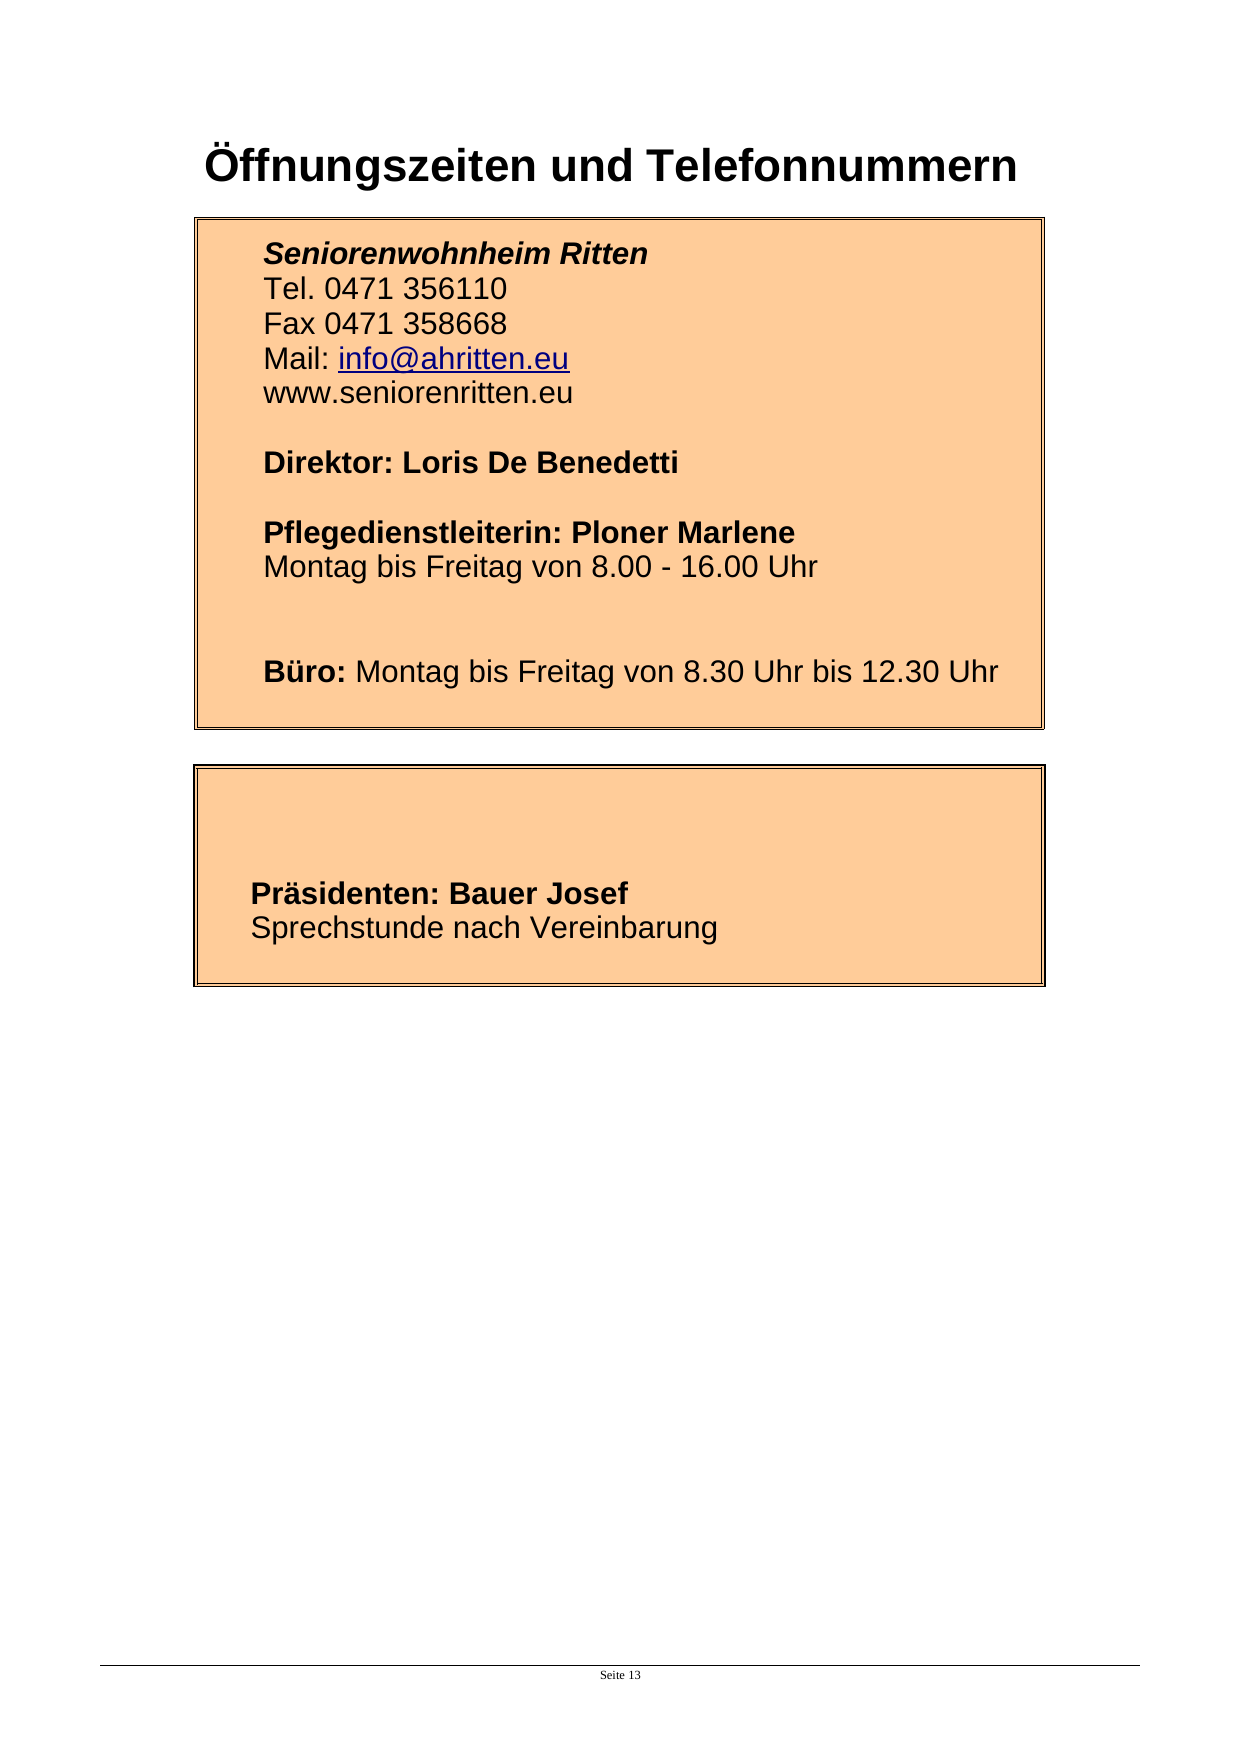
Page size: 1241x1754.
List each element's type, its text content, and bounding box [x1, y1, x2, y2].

text Büro: Montag bis Freitag von 8.30 Uhr bis 12.30 Uhr [198, 648, 1041, 683]
text www.seniorenritten.eu [198, 370, 1041, 404]
text Direktor: Loris De Benedetti [198, 439, 1041, 474]
text Seniorenwohnheim Ritten Tel. 0471 356110 [198, 231, 1041, 300]
text Sprechstunde nach Vereinbarung [198, 903, 1041, 938]
text Öffnungszeiten und Telefonnummern [118, 140, 1104, 191]
text Pflegedienstleiterin: Ploner Marlene Montag bis Freitag von 8.00 - 16.00 Uhr [198, 509, 1041, 578]
text Fax 0471 358668 [198, 300, 1041, 335]
text Präsidenten: Bauer Josef [198, 869, 1041, 903]
text Mail: info@ahritten.eu [198, 335, 1041, 370]
